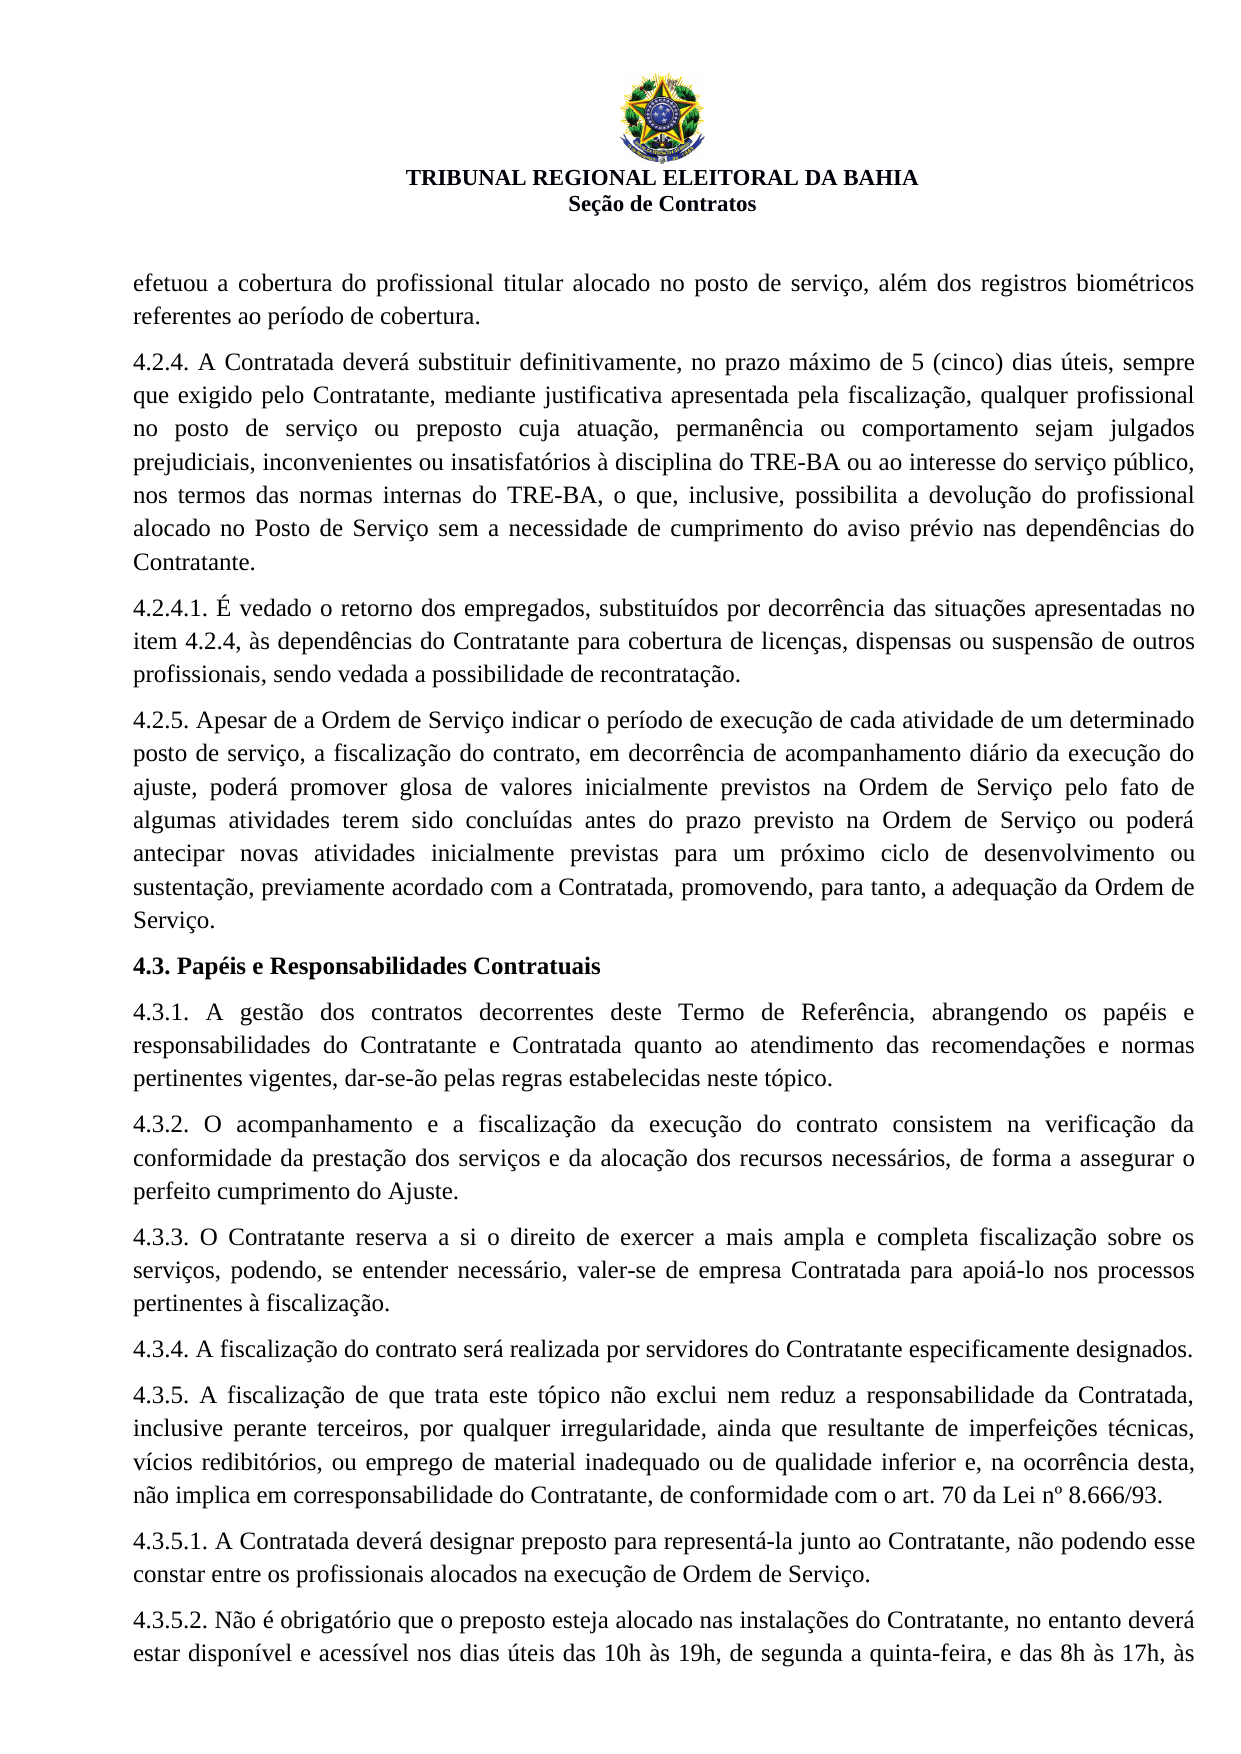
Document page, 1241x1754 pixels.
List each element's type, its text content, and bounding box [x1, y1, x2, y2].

text 4.3.5.2. Não é obrigatório que o preposto esteja alocado nas instalações do Contratante, no entanto deverá estar disponível e acessível nos dias úteis das 10h às 19h, de segunda a quinta-feira, e das 8h às 17h, às [133, 1602, 1196, 1668]
text 4.3.5. A fiscalização de que trata este tópico não exclui nem reduz a responsabilidade da Contratada, inclusive perante terceiros, por qualquer irregularidade, ainda que resultante de imperfeições técnicas, vícios redibitórios, ou emprego de material inadequado ou de qualidade inferior e, na ocorrência desta, não implica em corresponsabilidade do Contratante, de conformidade com o art. 70 da Lei nº 8.666/93. [133, 1377, 1196, 1510]
text 4.3.5.1. A Contratada deverá designar preposto para representá-la junto ao Contratante, não podendo esse constar entre os profissionais alocados na execução de Ordem de Serviço. [133, 1523, 1196, 1589]
text 4.3. Papéis e Responsabilidades Contratuais [133, 948, 1196, 981]
text efetuou a cobertura do profissional titular alocado no posto de serviço, além dos registros biométricos referentes ao período de cobertura. [133, 264, 1196, 331]
text 4.3.1. A gestão dos contratos decorrentes deste Termo de Referência, abrangendo os papéis e responsabilidades do Contratante e Contratada quanto ao atendimento das recomendações e normas pertinentes vigentes, dar-se-ão pelas regras estabelecidas neste tópico. [133, 993, 1196, 1093]
text 4.3.4. A fiscalização do contrato será realizada por servidores do Contratante especificamente designados. [133, 1331, 1196, 1364]
text 4.3.3. O Contratante reserva a si o direito de exercer a mais ampla e completa fiscalização sobre os serviços, podendo, se entender necessário, valer-se de empresa Contratada para apoiá-lo nos processos pertinentes à fiscalização. [133, 1218, 1196, 1318]
text 4.2.5. Apesar de a Ordem de Serviço indicar o período de execução de cada atividade de um determinado posto de serviço, a fiscalização do contrato, em decorrência de acompanhamento diário da execução do ajuste, poderá promover glosa de valores inicialmente previstos na Ordem de Serviço pelo fato de algumas atividades terem sido concluídas antes do prazo previsto na Ordem de Serviço ou poderá antecipar novas atividades inicialmente previstas para um próximo ciclo de desenvolvimento ou sustentação, previamente acordado com a Contratada, promovendo, para tanto, a adequação da Ordem de Serviço. [133, 702, 1196, 935]
text 4.3.2. O acompanhamento e a fiscalização da execução do contrato consistem na verificação da conformidade da prestação dos serviços e da alocação dos recursos necessários, de forma a assegurar o perfeito cumprimento do Ajuste. [133, 1106, 1196, 1206]
text 4.2.4. A Contratada deverá substituir definitivamente, no prazo máximo de 5 (cinco) dias úteis, sempre que exigido pelo Contratante, mediante justificativa apresentada pela fiscalização, qualquer profissional no posto de serviço ou preposto cuja atuação, permanência ou comportamento sejam julgados prejudiciais, inconvenientes ou insatisfatórios à disciplina do TRE-BA ou ao interesse do serviço público, nos termos das normas internas do TRE-BA, o que, inclusive, possibilita a devolução do profissional alocado no Posto de Serviço sem a necessidade de cumprimento do aviso prévio nas dependências do Contratante. [133, 343, 1196, 577]
text 4.2.4.1. É vedado o retorno dos empregados, substituídos por decorrência das situações apresentadas no item 4.2.4, às dependências do Contratante para cobertura de licenças, dispensas ou suspensão de outros profissionais, sendo vedada a possibilidade de recontratação. [133, 589, 1196, 689]
